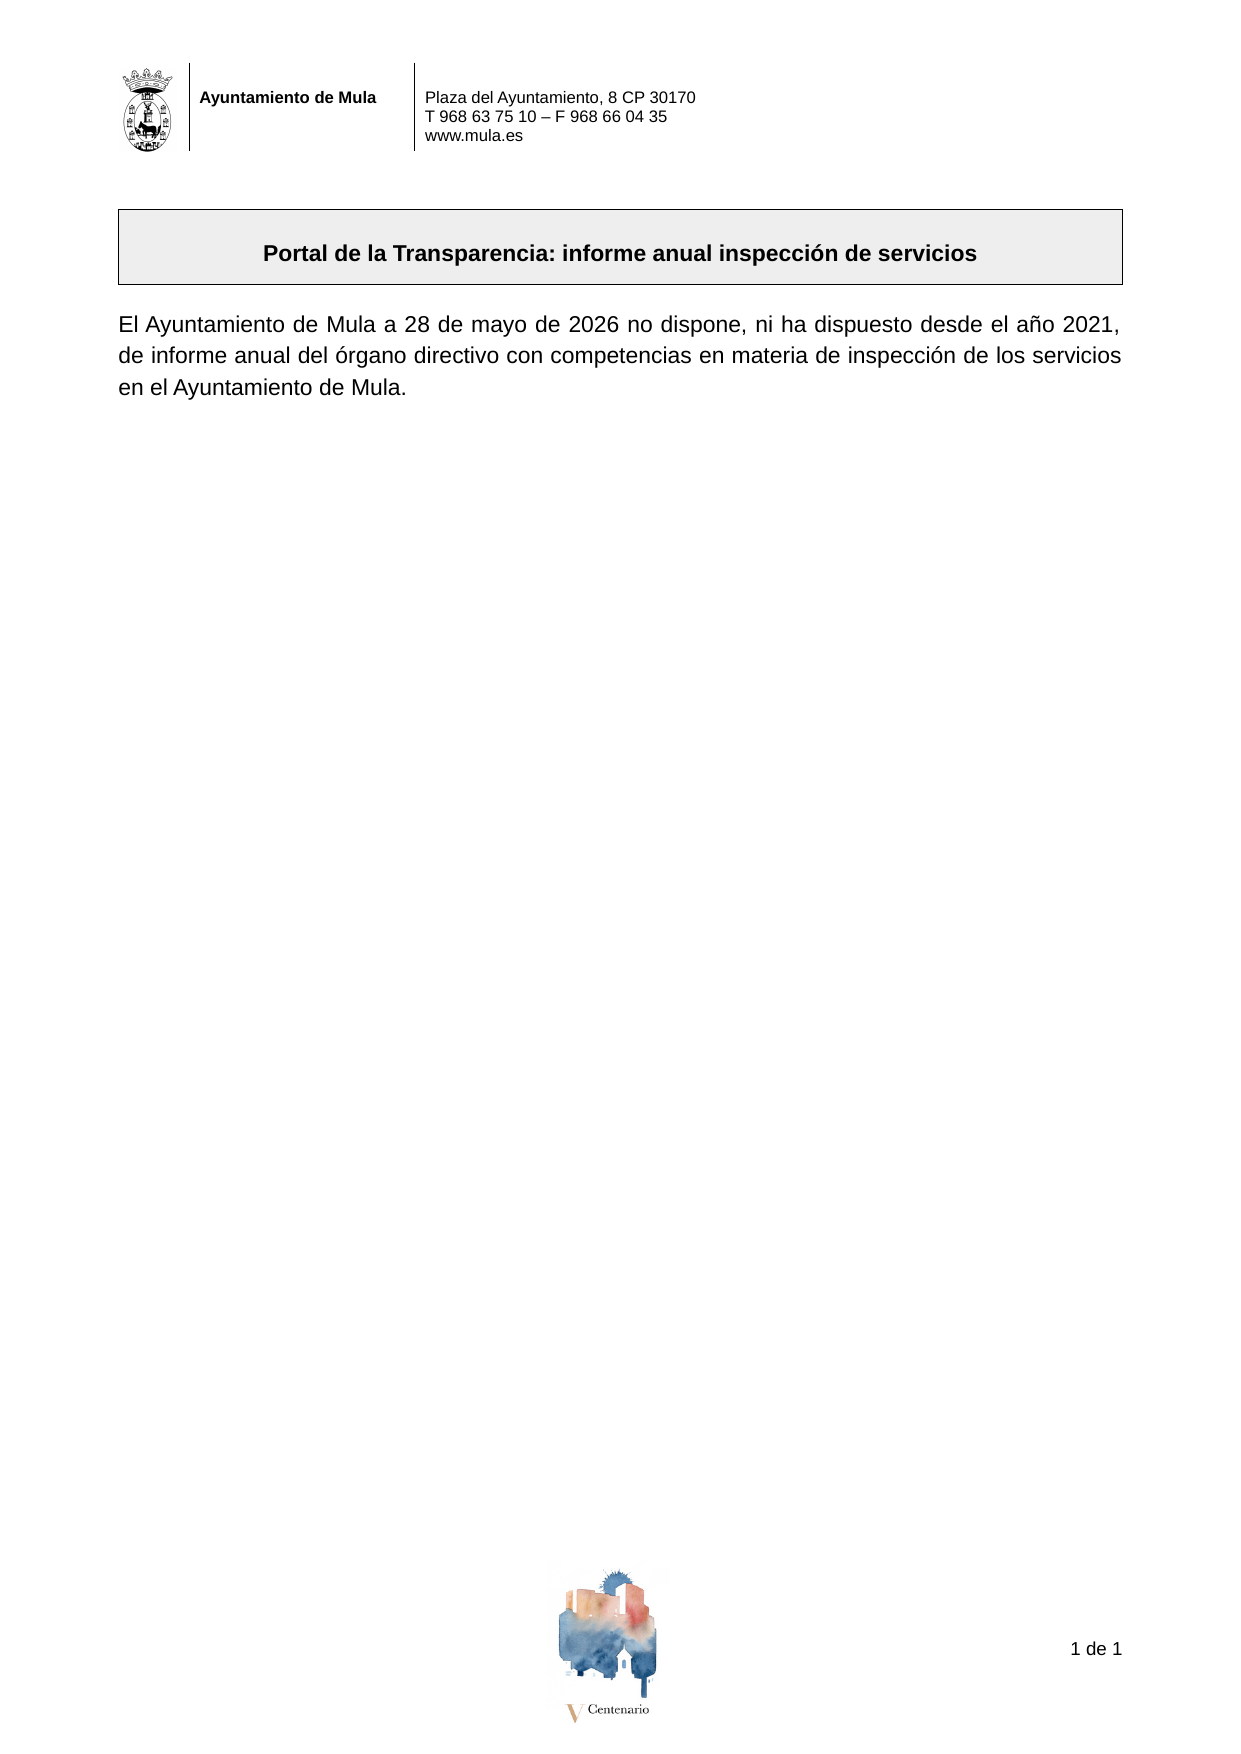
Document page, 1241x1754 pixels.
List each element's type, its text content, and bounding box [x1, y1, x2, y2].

text El Ayuntamiento de Mula a 28 de mayo de 2026 no dispone, ni ha dispuesto desde el año 2021, de informe anual del órgano directivo con competencias en materia de inspección de los servicios en el Ayuntamiento de Mula. [118, 311, 1122, 400]
table_header Portal de la Transparencia: informe anual inspección de servicios [119, 210, 1122, 284]
picture [117, 68, 177, 153]
picture [546, 1559, 669, 1731]
